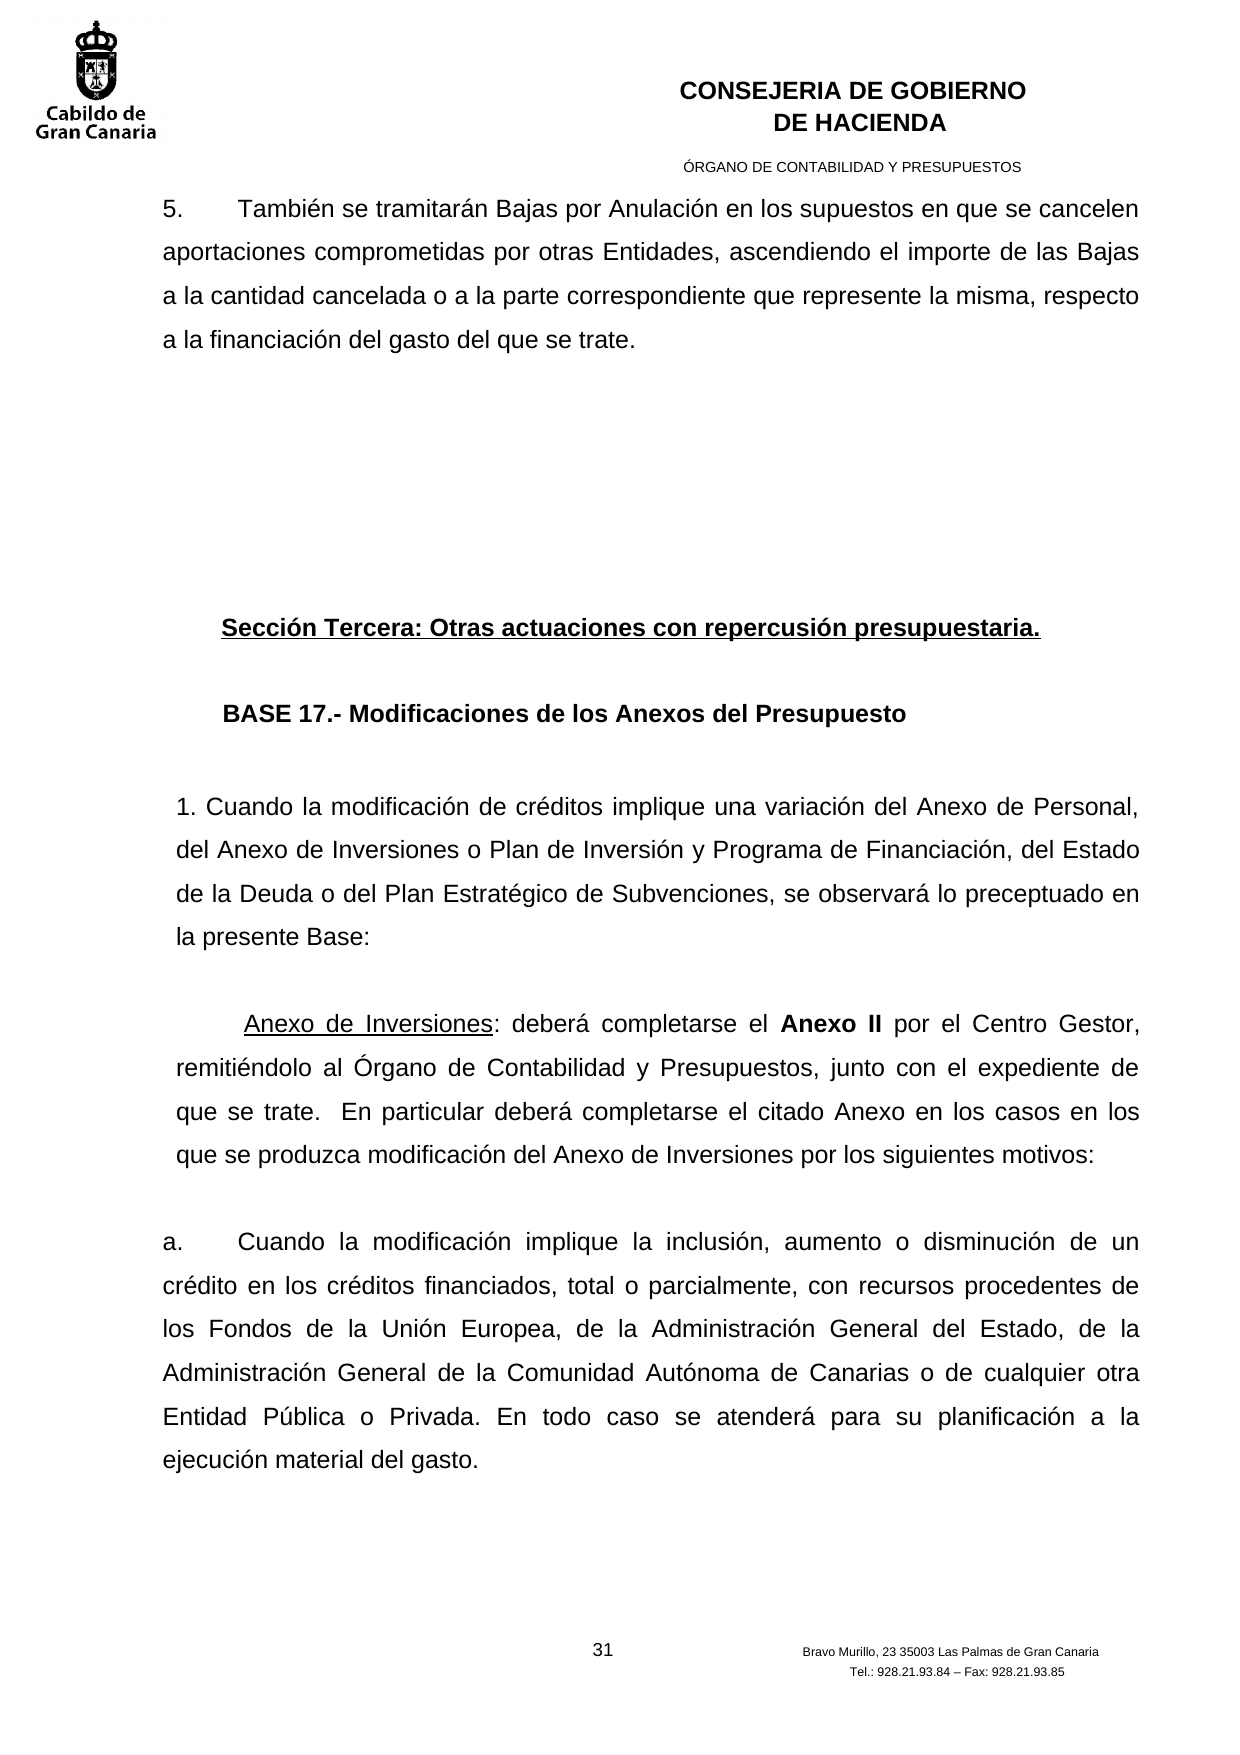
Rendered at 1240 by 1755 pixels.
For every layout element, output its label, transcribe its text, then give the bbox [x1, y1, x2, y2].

text Anexo de Inversiones: deberá completarse el Anexo II por el Centro Gestor, remitiéndolo al Órgano de Contabilidad y Presupuestos, junto con el expediente de que se trate. En particular deberá completarse el citado Anexo en los casos en los que se produzca modificación del Anexo de Inversiones por los siguientes motivos: [176, 1009, 1141, 1169]
text 1. Cuando la modificación de créditos implique una variación del Anexo de Personal, del Anexo de Inversiones o Plan de Inversión y Programa de Financiación, del Estado de la Deuda o del Plan Estratégico de Subvenciones, se observará lo preceptuado en la presente Base: [176, 791, 1141, 951]
list También se tramitarán Bajas por Anulación en los supuestos en que se cancelen aportaciones comprometidas por otras Entidades, ascendiendo el importe de las Bajas a la cantidad cancelada o a la parte correspondiente que represente la misma, respecto a la financiación del gasto del que se trate. [162, 194, 1141, 353]
text Sección Tercera: Otras actuaciones con repercusión presupuestaria. [221, 613, 1158, 642]
subtitle BASE 17.- Modificaciones de los Anexos del Presupuesto [222, 699, 1141, 727]
list Cuando la modificación implique la inclusión, aumento o disminución de un crédito en los créditos financiados, total o parcialmente, con recursos procedentes de los Fondos de la Unión Europea, de la Administración General del Estado, de la Administración General de la Comunidad Autónoma de Canarias o de cualquier otra Entidad Pública o Privada. En todo caso se atenderá para su planificación a la ejecución material del gasto. [162, 1227, 1141, 1474]
